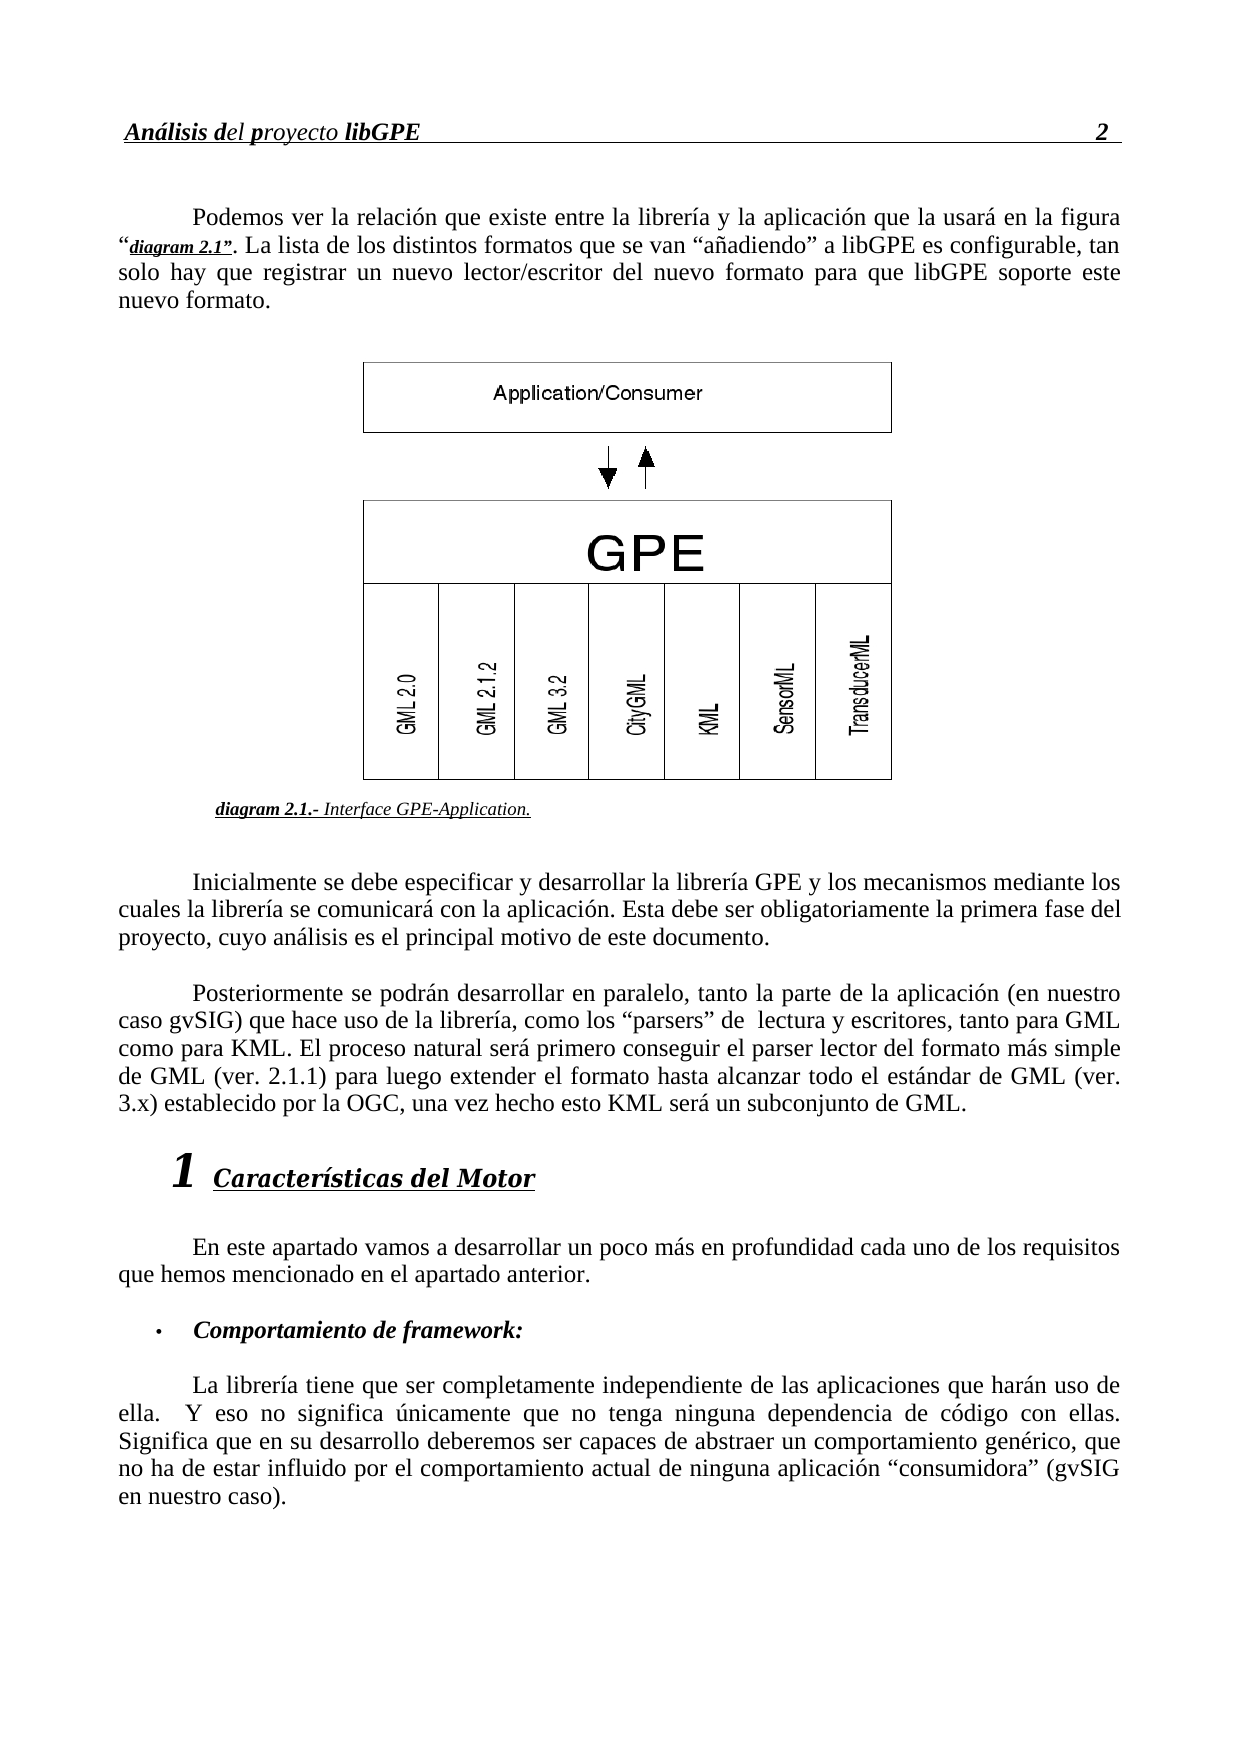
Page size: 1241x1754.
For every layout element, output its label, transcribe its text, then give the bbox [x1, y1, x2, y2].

text Inicialmente se debe especificar y desarrollar la librería GPE y los mecanismos mediante los cuales la librería se comunicará con la aplicación. Esta debe ser obligatoriamente la primera fase del proyecto, cuyo análisis es el principal motivo de este documento. [118, 868, 1122, 951]
list Características del Motor [156, 1145, 1122, 1199]
text Posteriormente se podrán desarrollar en paralelo, tanto la parte de la aplicación (en nuestro caso gvSIG) que hace uso de la librería, como los “parsers” de lectura y escritores, tanto para GML como para KML. El proceso natural será primero conseguir el parser lector del formato más simple de GML (ver. 2.1.1) para luego extender el formato hasta alcanzar todo el estándar de GML (ver. 3.x) establecido por la OGC, una vez hecho esto KML será un subconjunto de GML. [118, 979, 1122, 1117]
list Comportamiento de framework: [156, 1316, 1122, 1344]
text En este apartado vamos a desarrollar un poco más en profundidad cada uno de los requisitos que hemos mencionado en el apartado anterior. [118, 1233, 1122, 1288]
picture [326, 350, 914, 794]
text diagram 2.1.- Interface GPE-Application. [118, 778, 1122, 819]
text Podemos ver la relación que existe entre la librería y la aplicación que la usará en la figura “diagram 2.1”. La lista de los distintos formatos que se van “añadiendo” a libGPE es configurable, tan solo hay que registrar un nuevo lector/escritor del nuevo formato para que libGPE soporte este nuevo formato. [118, 203, 1122, 314]
text La librería tiene que ser completamente independiente de las aplicaciones que harán uso de ella. Y eso no significa únicamente que no tenga ninguna dependencia de código con ellas. Significa que en su desarrollo deberemos ser capaces de abstraer un comportamiento genérico, que no ha de estar influido por el comportamiento actual de ninguna aplicación “consumidora” (gvSIG en nuestro caso). [118, 1371, 1122, 1510]
